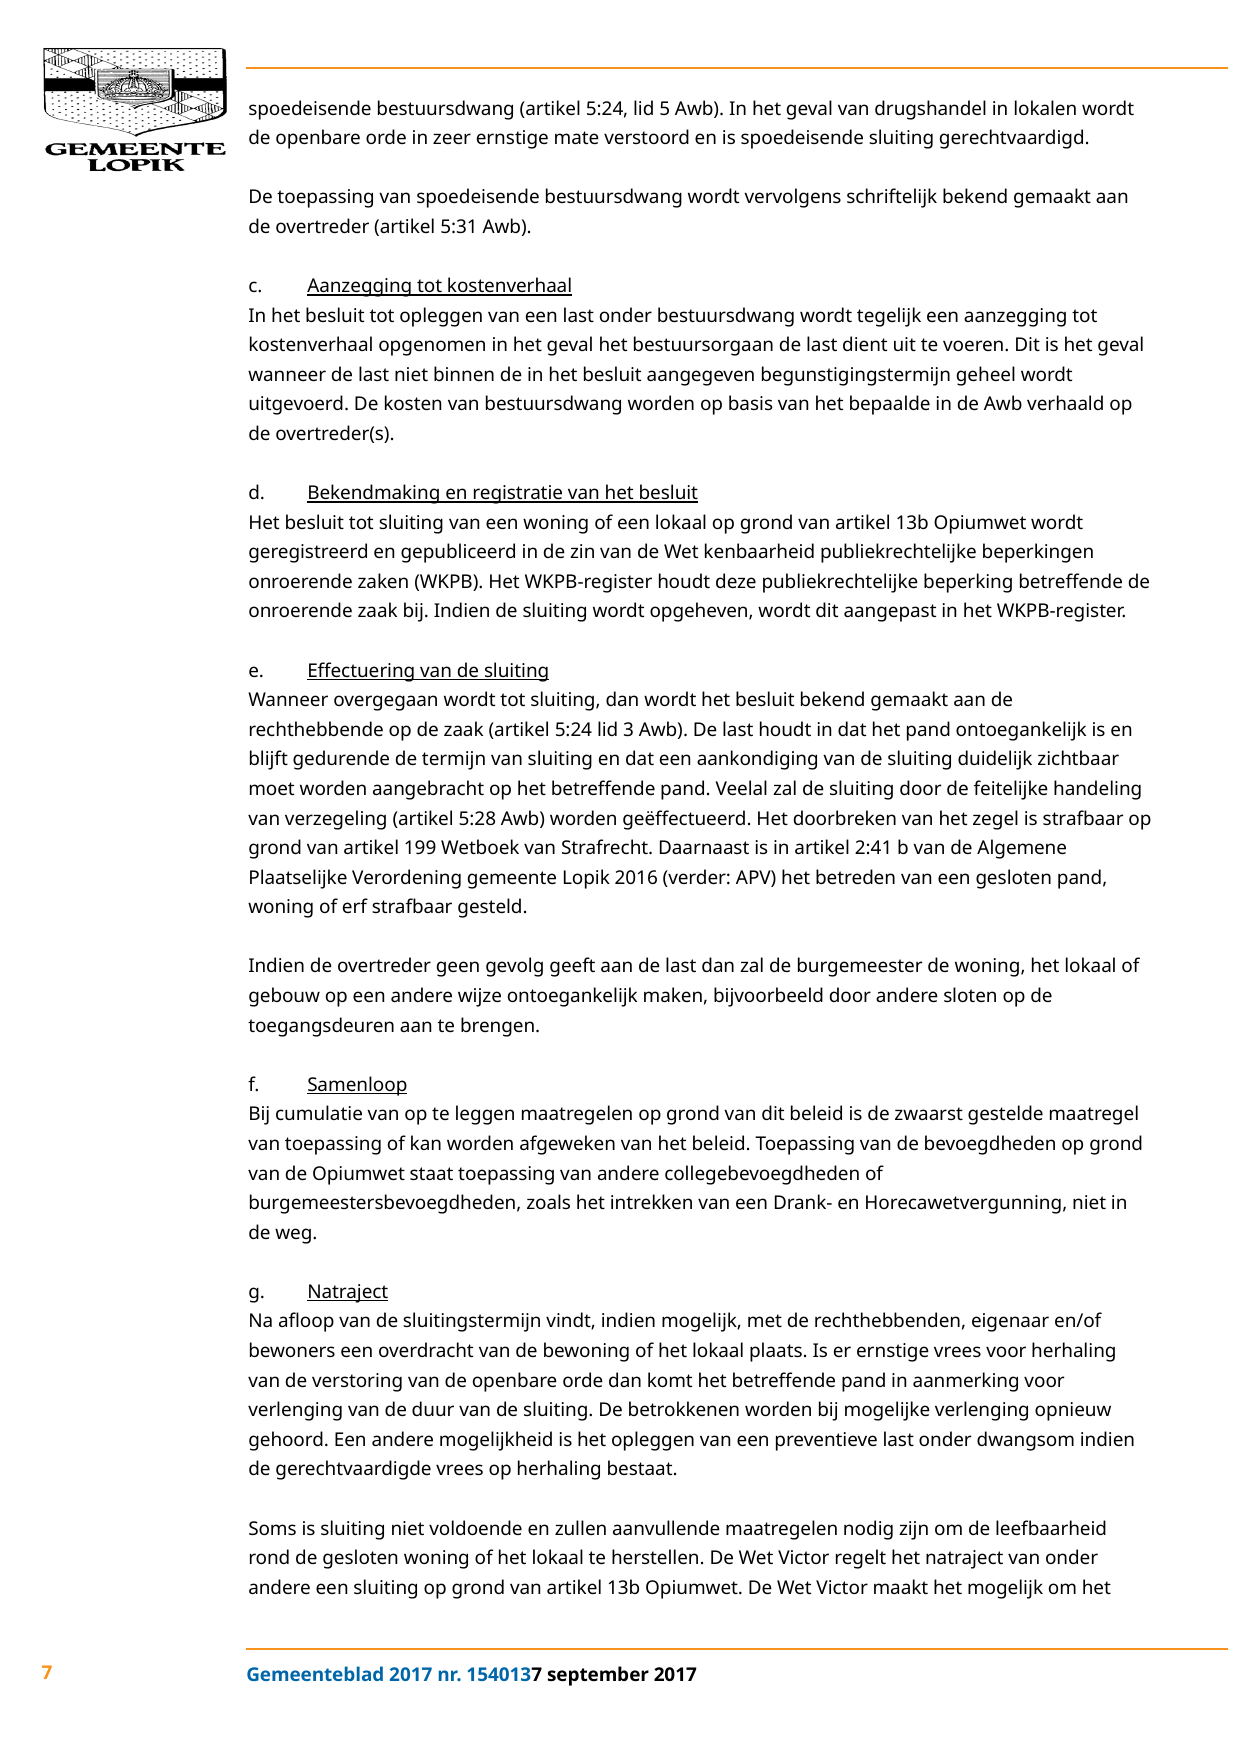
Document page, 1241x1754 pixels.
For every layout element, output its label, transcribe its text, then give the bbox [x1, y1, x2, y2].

text Bij cumulatie van op te leggen maatregelen op grond van dit beleid is de zwaarst gestelde maatregel van toepassing of kan worden afgeweken van het beleid. Toepassing van de bevoegdheden op grond van de Opiumwet staat toepassing van andere collegebevoegdheden of burgemeestersbevoegdheden, zoals het intrekken van een Drank- en Horecawetvergunning, niet in de weg. [248, 1101, 1152, 1245]
text Het besluit tot sluiting van een woning of een lokaal op grond van artikel 13b Opiumwet wordt geregistreerd en gepubliceerd in de zin van de Wet kenbaarheid publiekrechtelijke beperkingen onroerende zaken (WKPB). Het WKPB-register houdt deze publiekrechtelijke beperking betreffende de onroerende zaak bij. Indien de sluiting wordt opgeheven, wordt dit aangepast in het WKPB-register. [248, 509, 1152, 623]
text In het besluit tot opleggen van een last onder bestuursdwang wordt tegelijk een aanzegging tot kostenverhaal opgenomen in het geval het bestuursorgaan de last dient uit te voeren. Dit is het geval wanneer de last niet binnen de in het besluit aangegeven begunstigingstermijn geheel wordt uitgevoerd. De kosten van bestuursdwang worden op basis van het bepaalde in de Awb verhaald op de overtreder(s). [248, 302, 1152, 446]
text Wanneer overgegaan wordt tot sluiting, dan wordt het besluit bekend gemaakt aan de rechthebbende op de zaak (artikel 5:24 lid 3 Awb). De last houdt in dat het pand ontoegankelijk is en blijft gedurende de termijn van sluiting en dat een aankondiging van de sluiting duidelijk zichtbaar moet worden aangebracht op het betreffende pand. Veelal zal de sluiting door de feitelijke handeling van verzegeling (artikel 5:28 Awb) worden geëffectueerd. Het doorbreken van het zegel is strafbaar op grond van artikel 199 Wetboek van Strafrecht. Daarnaast is in artikel 2:41 b van de Algemene Plaatselijke Verordening gemeente Lopik 2016 (verder: APV) het betreden van een gesloten pand, woning of erf strafbaar gesteld. [248, 686, 1152, 919]
text Indien de overtreder geen gevolg geeft aan de last dan zal de burgemeester de woning, het lokaal of gebouw op een andere wijze ontoegankelijk maken, bijvoorbeeld door andere sloten op de toegangsdeuren aan te brengen. [248, 953, 1152, 1038]
text Na afloop van de sluitingstermijn vindt, indien mogelijk, met de rechthebbenden, eigenaar en/of bewoners een overdracht van de bewoning of het lokaal plaats. Is er ernstige vrees voor herhaling van de verstoring van de openbare orde dan komt het betreffende pand in aanmerking voor verlenging van de duur van de sluiting. De betrokkenen worden bij mogelijke verlenging opnieuw gehoord. Een andere mogelijkheid is het opleggen van een preventieve last onder dwangsom indien de gerechtvaardigde vrees op herhaling bestaat. [248, 1308, 1152, 1481]
list Samenloop [248, 1071, 1152, 1097]
text spoedeisende bestuursdwang (artikel 5:24, lid 5 Awb). In het geval van drugshandel in lokalen wordt de openbare orde in zeer ernstige mate verstoord en is spoedeisende sluiting gerechtvaardigd. [248, 95, 1152, 150]
text Soms is sluiting niet voldoende en zullen aanvullende maatregelen nodig zijn om de leefbaarheid rond de gesloten woning of het lokaal te herstellen. De Wet Victor regelt het natraject van onder andere een sluiting op grond van artikel 13b Opiumwet. De Wet Victor maakt het mogelijk om het [248, 1515, 1152, 1600]
list Natraject [248, 1278, 1152, 1304]
list Effectuering van de sluiting [248, 657, 1152, 683]
text De toepassing van spoedeisende bestuursdwang wordt vervolgens schriftelijk bekend gemaakt aan de overtreder (artikel 5:31 Awb). [248, 183, 1152, 239]
list Aanzegging tot kostenverhaal [248, 272, 1152, 298]
list Bekendmaking en registratie van het besluit [248, 479, 1152, 505]
picture [41, 47, 231, 172]
